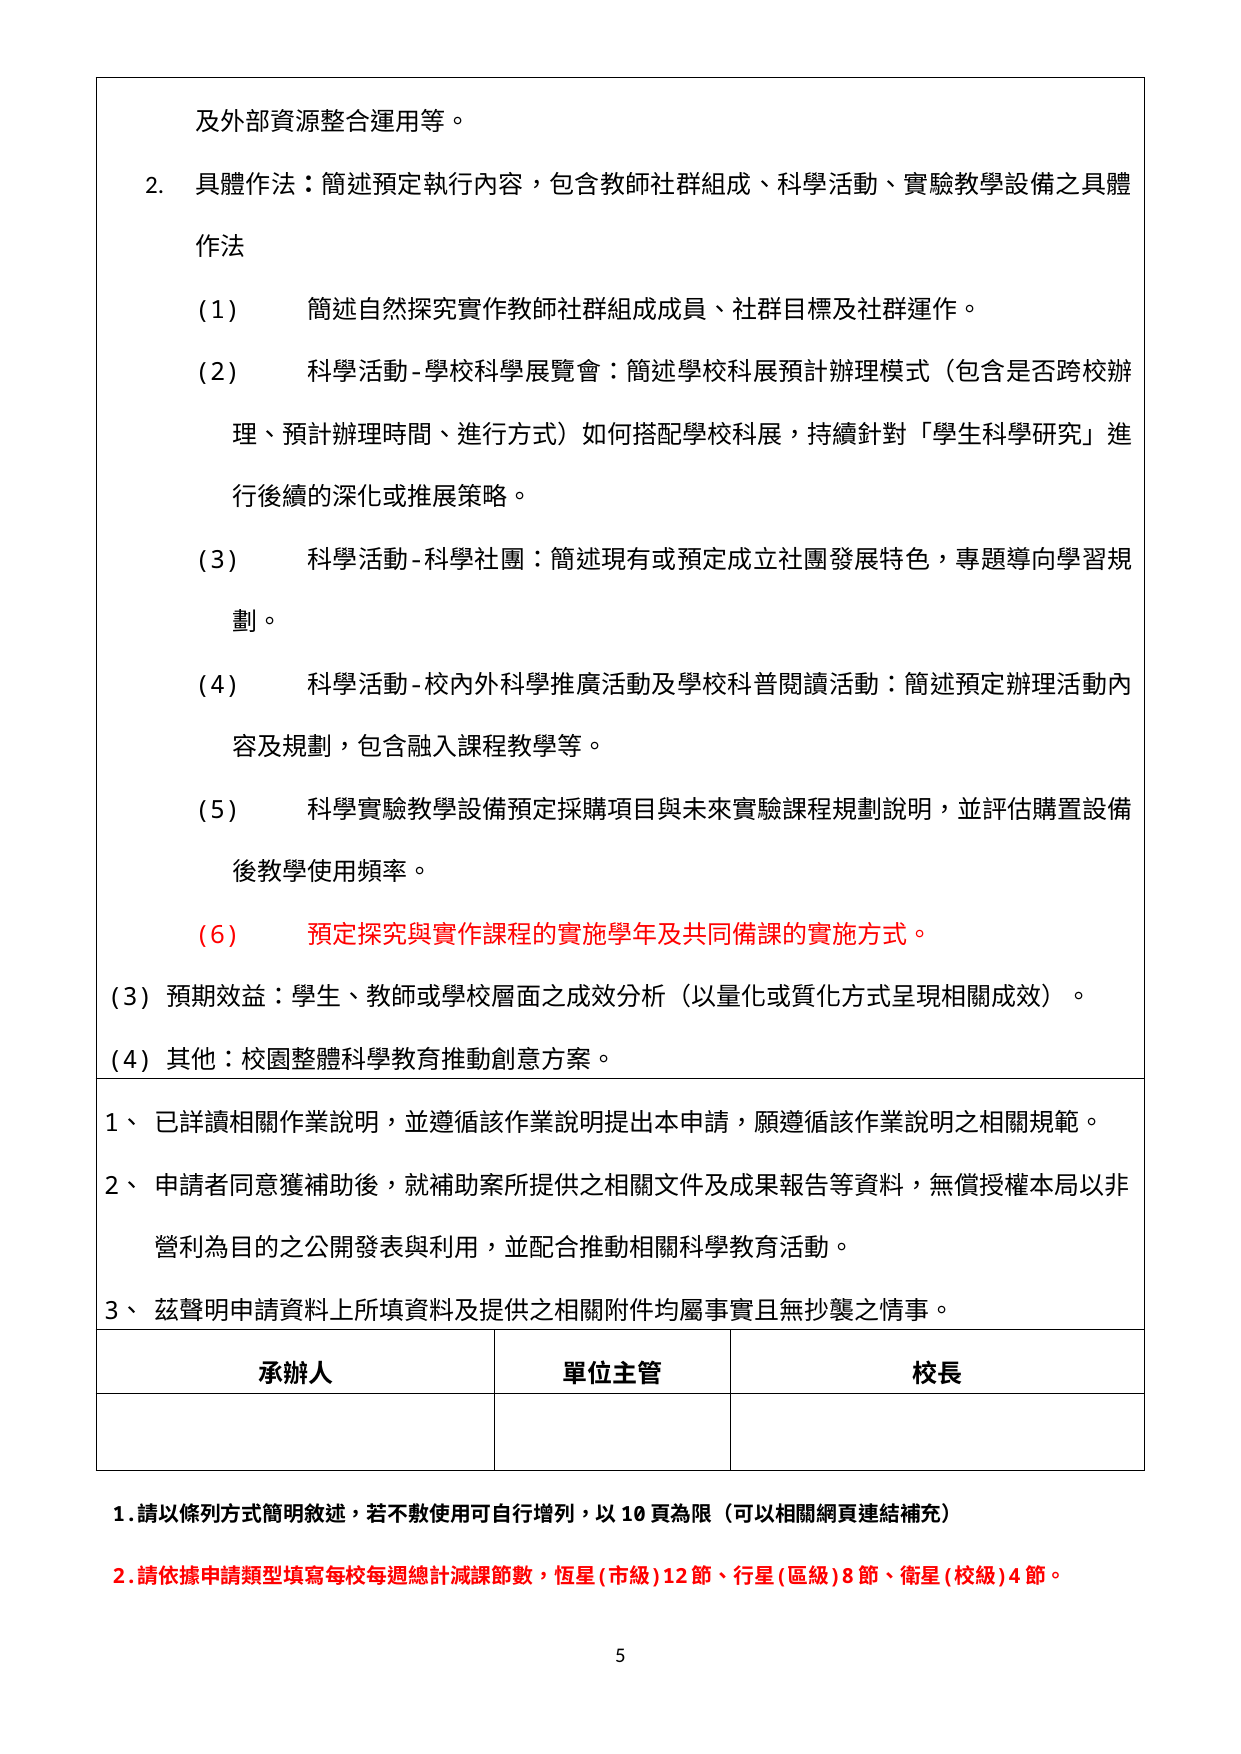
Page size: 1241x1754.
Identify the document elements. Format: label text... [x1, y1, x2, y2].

table_cell 請簡述學校申請本計畫的動機或緣由。 請簡述學校未來「自然科學探究與實作課程」及「科學活動」推動策略及具體作法。 推動策略：包含整體架構特色、人力配置分工行政支援說明、各子計畫相互配合情形及外部資源整合運用等。 具體作法：簡述預定執行內容，包含教師社群組成、科學活動、實驗教學設備之具體作法 簡述自然探究實作教師社群組成成員、社群目標及社群運作。 科學活動-學校科學展覽會：簡述學校科展預計辦理模式（包含是否跨校辦理、預計辦理時間、進行方式）如何搭配學校科展，持續針對「學生科學研究」進行後續的深化或推展策略。 科學活動-科學社團：簡述現有或預定成立社團發展特色，專題導向學習規劃。 科學活動-校內外科學推廣活動及學校科普閱讀活動：簡述預定辦理活動內容及規劃，包含融入課程教學等。 科學實驗教學設備預定採購項目與未來實驗課程規劃說明，並評估購置設備後教學使用頻率。 預定探究與實作課程的實施學年及共同備課的實施方式。 預期效益：學生、教師或學校層面之成效分析（以量化或質化方式呈現相關成效）。 其他：校園整體科學教育推動創意方案。 [97, 78, 1144, 1078]
table_cell [495, 1394, 730, 1470]
table_cell [97, 1394, 494, 1470]
table_cell 單位主管 [495, 1330, 730, 1393]
text 2.請依據申請類型填寫每校每週總計減課節數，恆星(市級)12節、行星(區級)8節、衛星(校級)4節。 [112, 1533, 1128, 1596]
table_cell 校長 [731, 1330, 1144, 1393]
table_cell [731, 1394, 1144, 1470]
table_cell 承辦人 [97, 1330, 494, 1393]
text 1.請以條列方式簡明敘述，若不敷使用可自行增列，以10頁為限（可以相關網頁連結補充） [112, 1471, 1128, 1533]
table_cell 已詳讀相關作業說明，並遵循該作業說明提出本申請，願遵循該作業說明之相關規範。 申請者同意獲補助後，就補助案所提供之相關文件及成果報告等資料，無償授權本局以非營利為目的之公開發表與利用，並配合推動相關科學教育活動。 茲聲明申請資料上所填資料及提供之相關附件均屬事實且無抄襲之情事。 [97, 1079, 1144, 1329]
